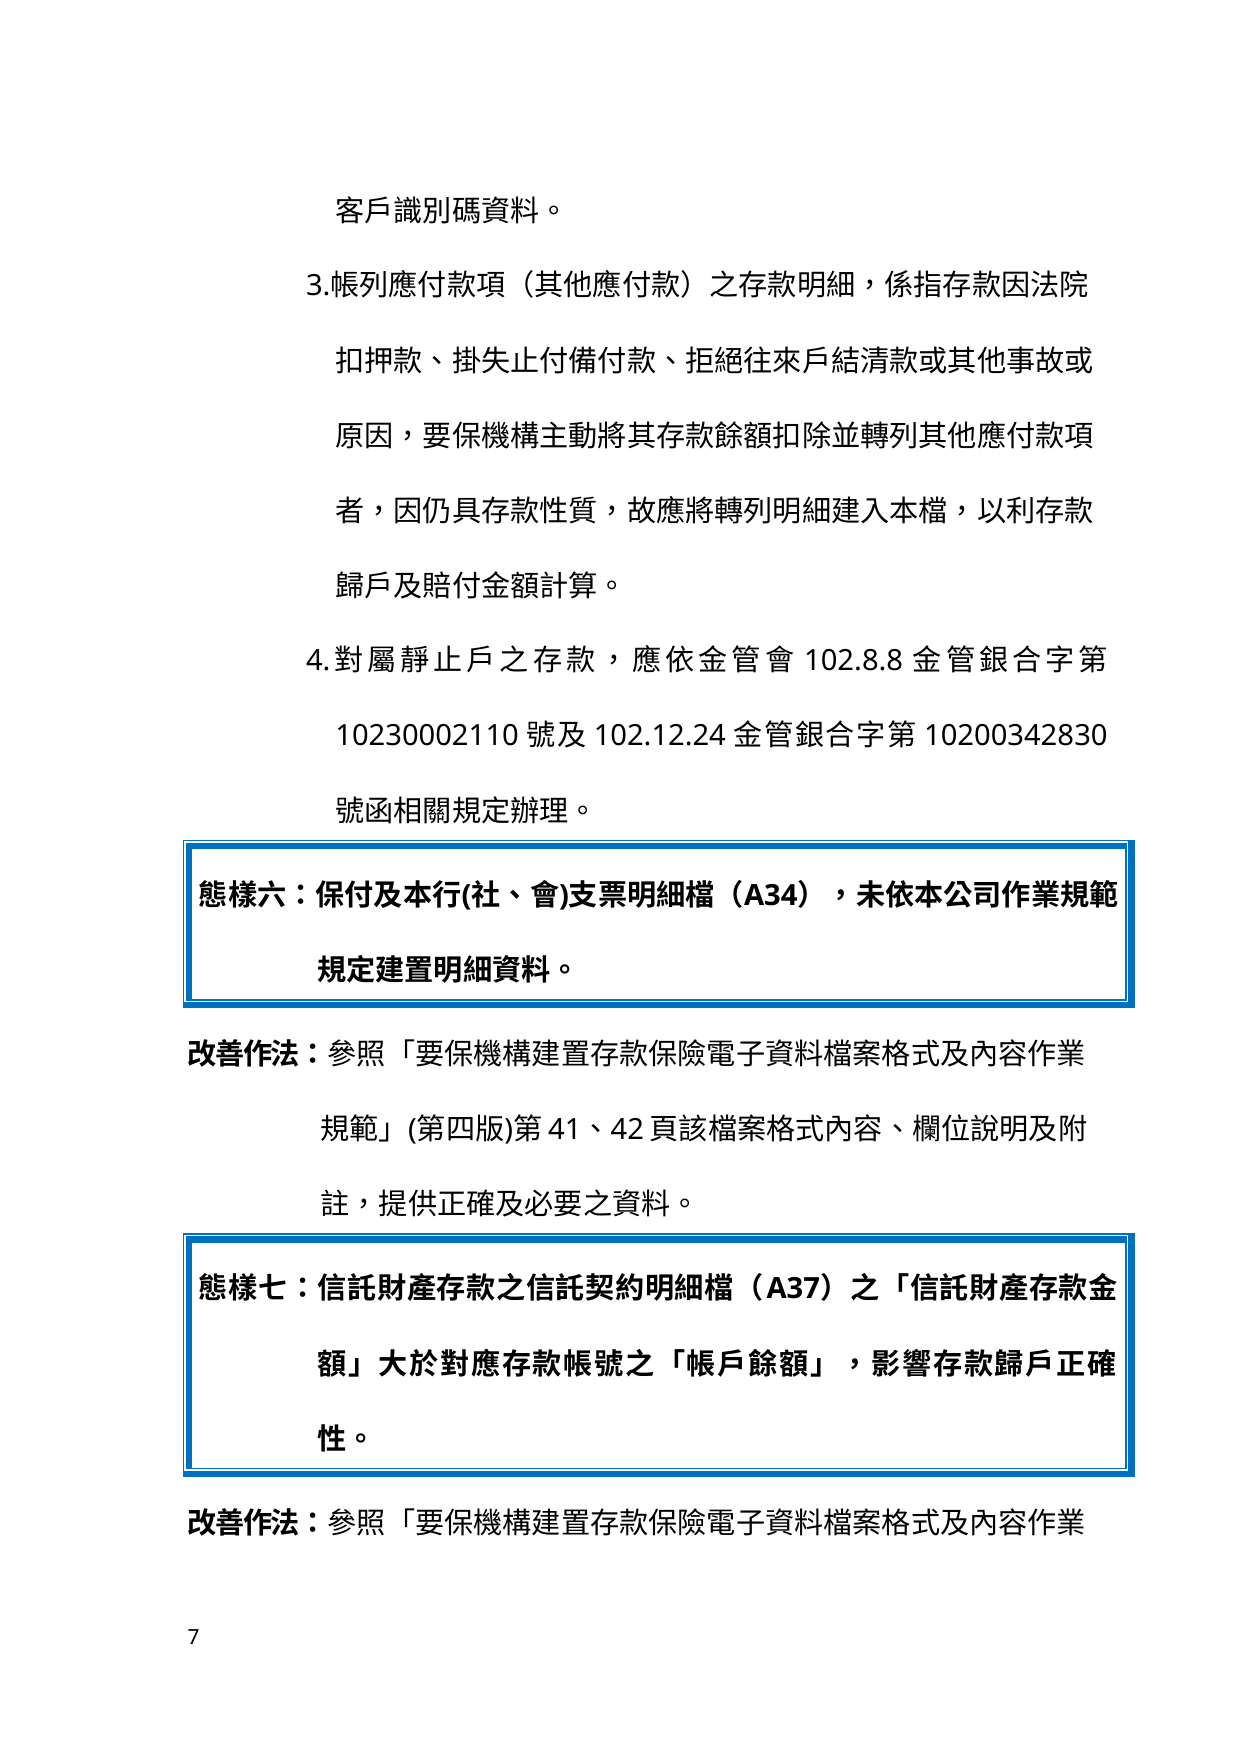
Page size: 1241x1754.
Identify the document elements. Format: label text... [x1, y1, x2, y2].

text 客戶識別碼資料。 [306, 164, 1107, 239]
text 4.對屬靜止戶之存款，應依金管會102.8.8金管銀合字第10230002110號及102.12.24金管銀合字第10200342830號函相關規定辦理。 [306, 614, 1107, 839]
text 3.帳列應付款項（其他應付款）之存款明細，係指存款因法院扣押款、掛失止付備付款、拒絕往來戶結清款或其他事故或原因，要保機構主動將其存款餘額扣除並轉列其他應付款項者，因仍具存款性質，故應將轉列明細建入本檔，以利存款歸戶及賠付金額計算。 [306, 239, 1107, 614]
text 改善作法：參照「要保機構建置存款保險電子資料檔案格式及內容作業 [187, 1477, 1107, 1552]
table_header 態樣七：信託財產存款之信託契約明細檔（A37）之「信託財產存款金額」大於對應存款帳號之「帳戶餘額」，影響存款歸戶正確性。 [192, 1243, 1125, 1468]
table_header 態樣六：保付及本行(社、會)支票明細檔（A34），未依本公司作業規範規定建置明細資料。 [192, 849, 1125, 999]
text 改善作法：參照「要保機構建置存款保險電子資料檔案格式及內容作業規範」(第四版)第41、42頁該檔案格式內容、欄位說明及附註，提供正確及必要之資料。 [187, 1008, 1107, 1233]
